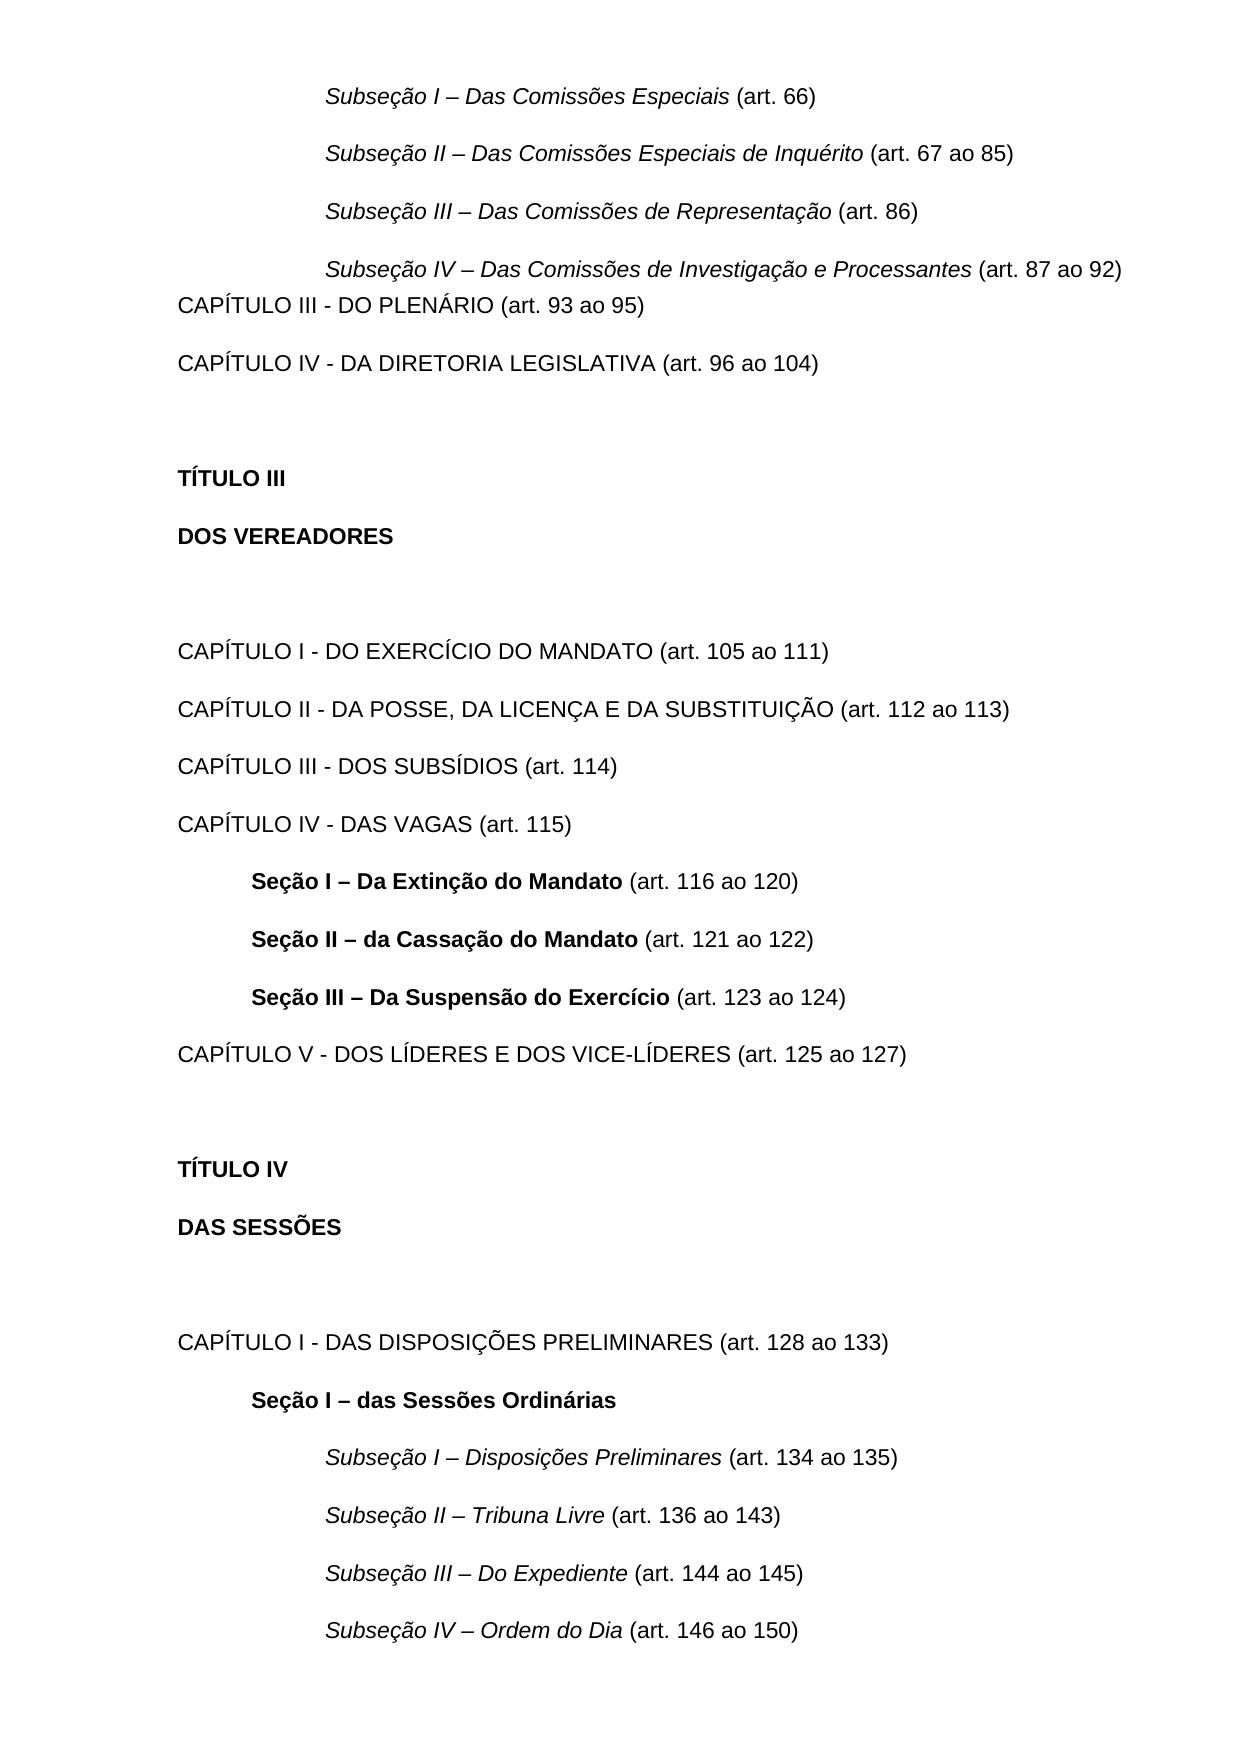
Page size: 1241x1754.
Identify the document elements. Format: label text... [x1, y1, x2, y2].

subtitle Seção I – Da Extinção do Mandato (art. 116 ao 120) [177, 868, 1152, 895]
subtitle TÍTULO III [177, 465, 1152, 491]
subtitle DOS VEREADORES [177, 523, 1152, 549]
subtitle Subseção II – Das Comissões Especiais de Inquérito (art. 67 ao 85) [251, 140, 1152, 167]
subtitle Seção II – da Cassação do Mandato (art. 121 ao 122) [177, 926, 1152, 952]
subtitle TÍTULO IV [177, 1156, 1152, 1183]
subtitle CAPÍTULO II - DA POSSE, DA LICENÇA E DA SUBSTITUIÇÃO (art. 112 ao 113) [177, 696, 1152, 722]
subtitle Subseção IV – Das Comissões de Investigação e Processantes (art. 87 ao 92) [251, 256, 1152, 282]
subtitle Subseção II – Tribuna Livre (art. 136 ao 143) [251, 1502, 1152, 1528]
subtitle Subseção III – Das Comissões de Representação (art. 86) [251, 198, 1152, 224]
subtitle Subseção III – Do Expediente (art. 144 ao 145) [251, 1559, 1152, 1586]
subtitle CAPÍTULO I - DAS DISPOSIÇÕES PRELIMINARES (art. 128 ao 133) [177, 1329, 1152, 1356]
subtitle Subseção I – Das Comissões Especiais (art. 66) [251, 83, 1152, 109]
subtitle Subseção IV – Ordem do Dia (art. 146 ao 150) [251, 1617, 1152, 1643]
subtitle Subseção I – Disposições Preliminares (art. 134 ao 135) [251, 1444, 1152, 1471]
subtitle Seção III – Da Suspensão do Exercício (art. 123 ao 124) [177, 983, 1152, 1010]
subtitle CAPÍTULO III - DO PLENÁRIO (art. 93 ao 95) [177, 292, 1152, 319]
subtitle Seção I – das Sessões Ordinárias [177, 1387, 1152, 1413]
subtitle CAPÍTULO IV - DA DIRETORIA LEGISLATIVA (art. 96 ao 104) [177, 350, 1152, 376]
subtitle DAS SESSÕES [177, 1214, 1152, 1240]
subtitle CAPÍTULO III - DOS SUBSÍDIOS (art. 114) [177, 753, 1152, 779]
subtitle CAPÍTULO IV - DAS VAGAS (art. 115) [177, 811, 1152, 837]
subtitle CAPÍTULO V - DOS LÍDERES E DOS VICE-LÍDERES (art. 125 ao 127) [177, 1041, 1152, 1067]
subtitle CAPÍTULO I - DO EXERCÍCIO DO MANDATO (art. 105 ao 111) [177, 638, 1152, 664]
